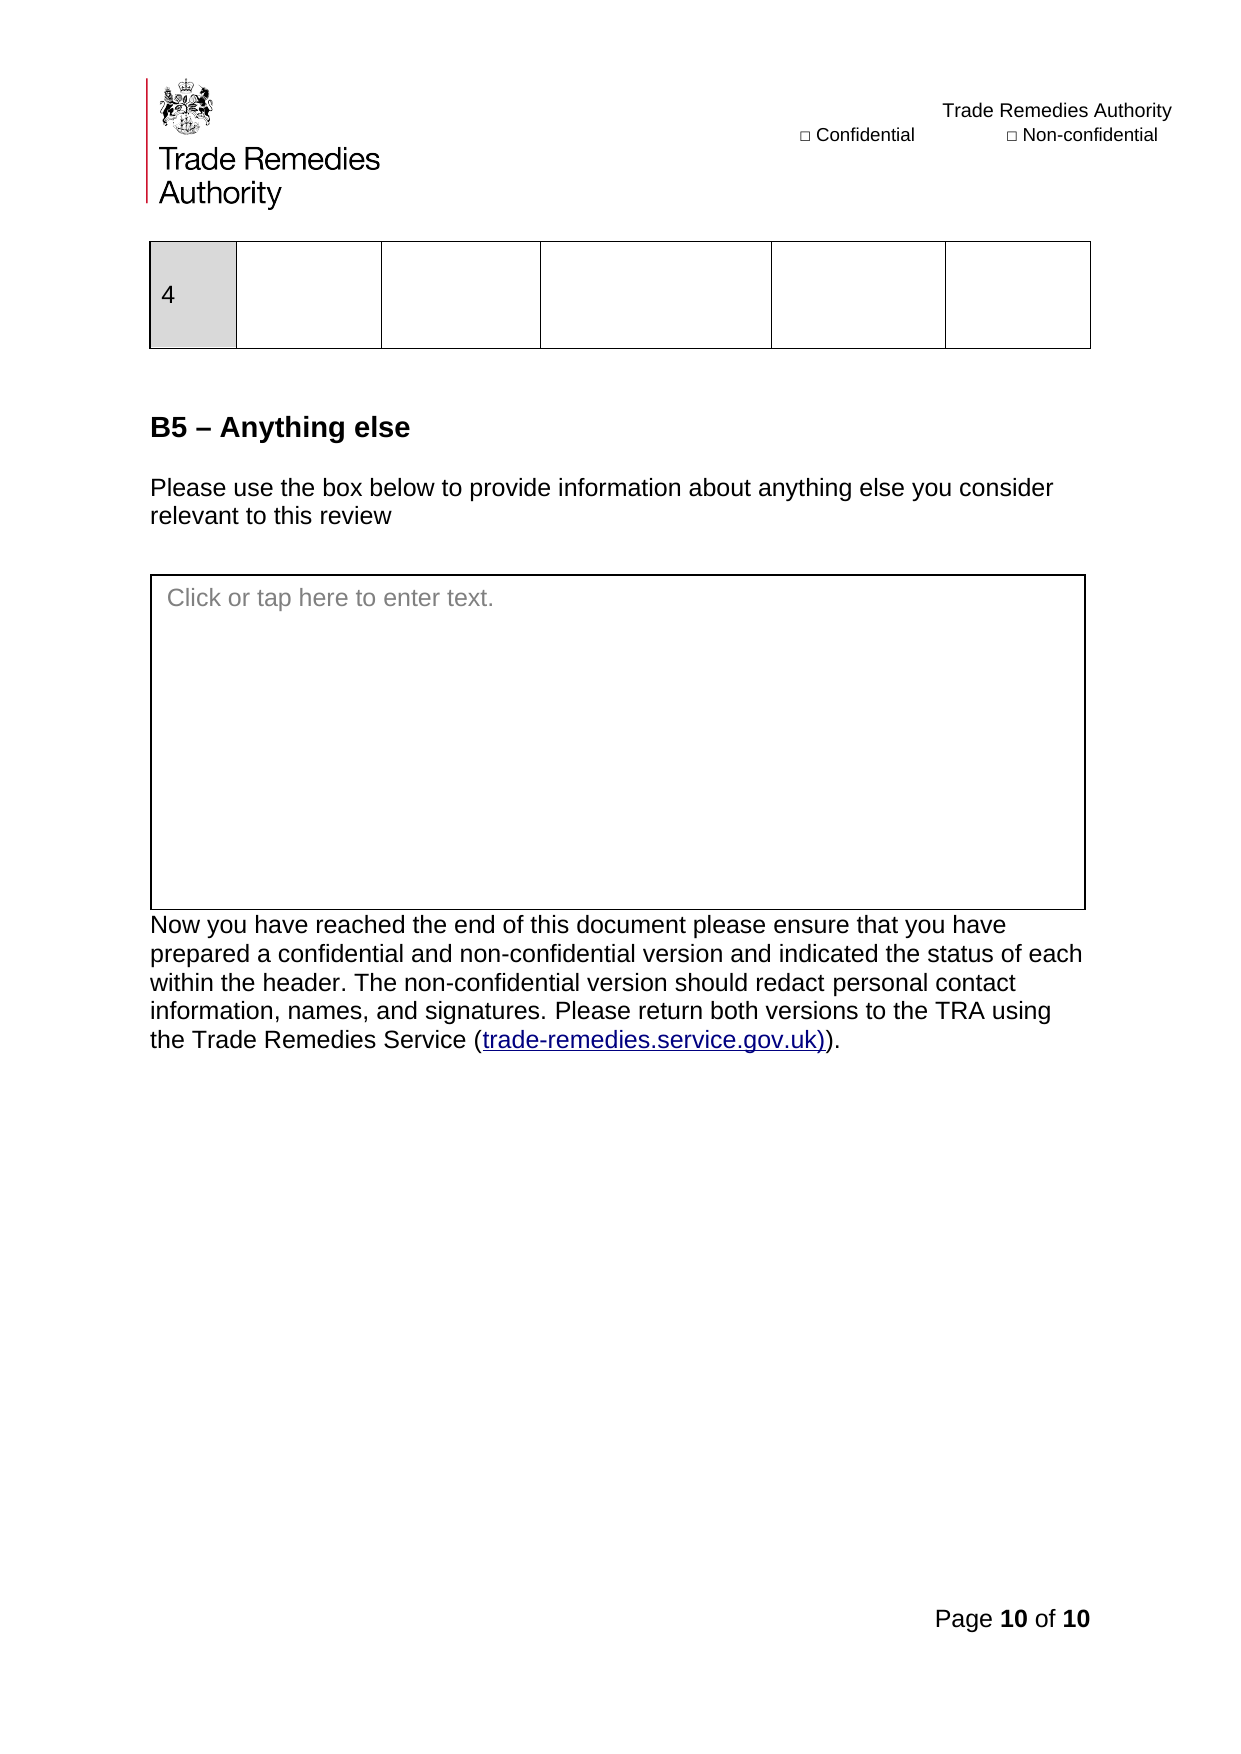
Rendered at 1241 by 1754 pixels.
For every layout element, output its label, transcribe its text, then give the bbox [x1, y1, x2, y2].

table_cell [237, 242, 381, 347]
table_cell [382, 242, 540, 347]
text Click or tap here to enter text. [167, 583, 1069, 612]
text Please use the box below to provide information about anything else you consider relevant to this review [150, 472, 1090, 530]
subtitle B5 – Anything else [150, 410, 1090, 444]
table_cell [946, 242, 1090, 347]
table_cell [772, 242, 945, 347]
table_cell [541, 242, 771, 347]
text Now you have reached the end of this document please ensure that you have prepared a confidential and non-confidential version and indicated the status of each within the header. The non-confidential version should redact personal contact information, names, and signatures. Please return both versions to the TRA using the Trade Remedies Service (trade-remedies.service.gov.uk)). [150, 559, 1090, 1054]
table_cell 4 [151, 242, 236, 347]
